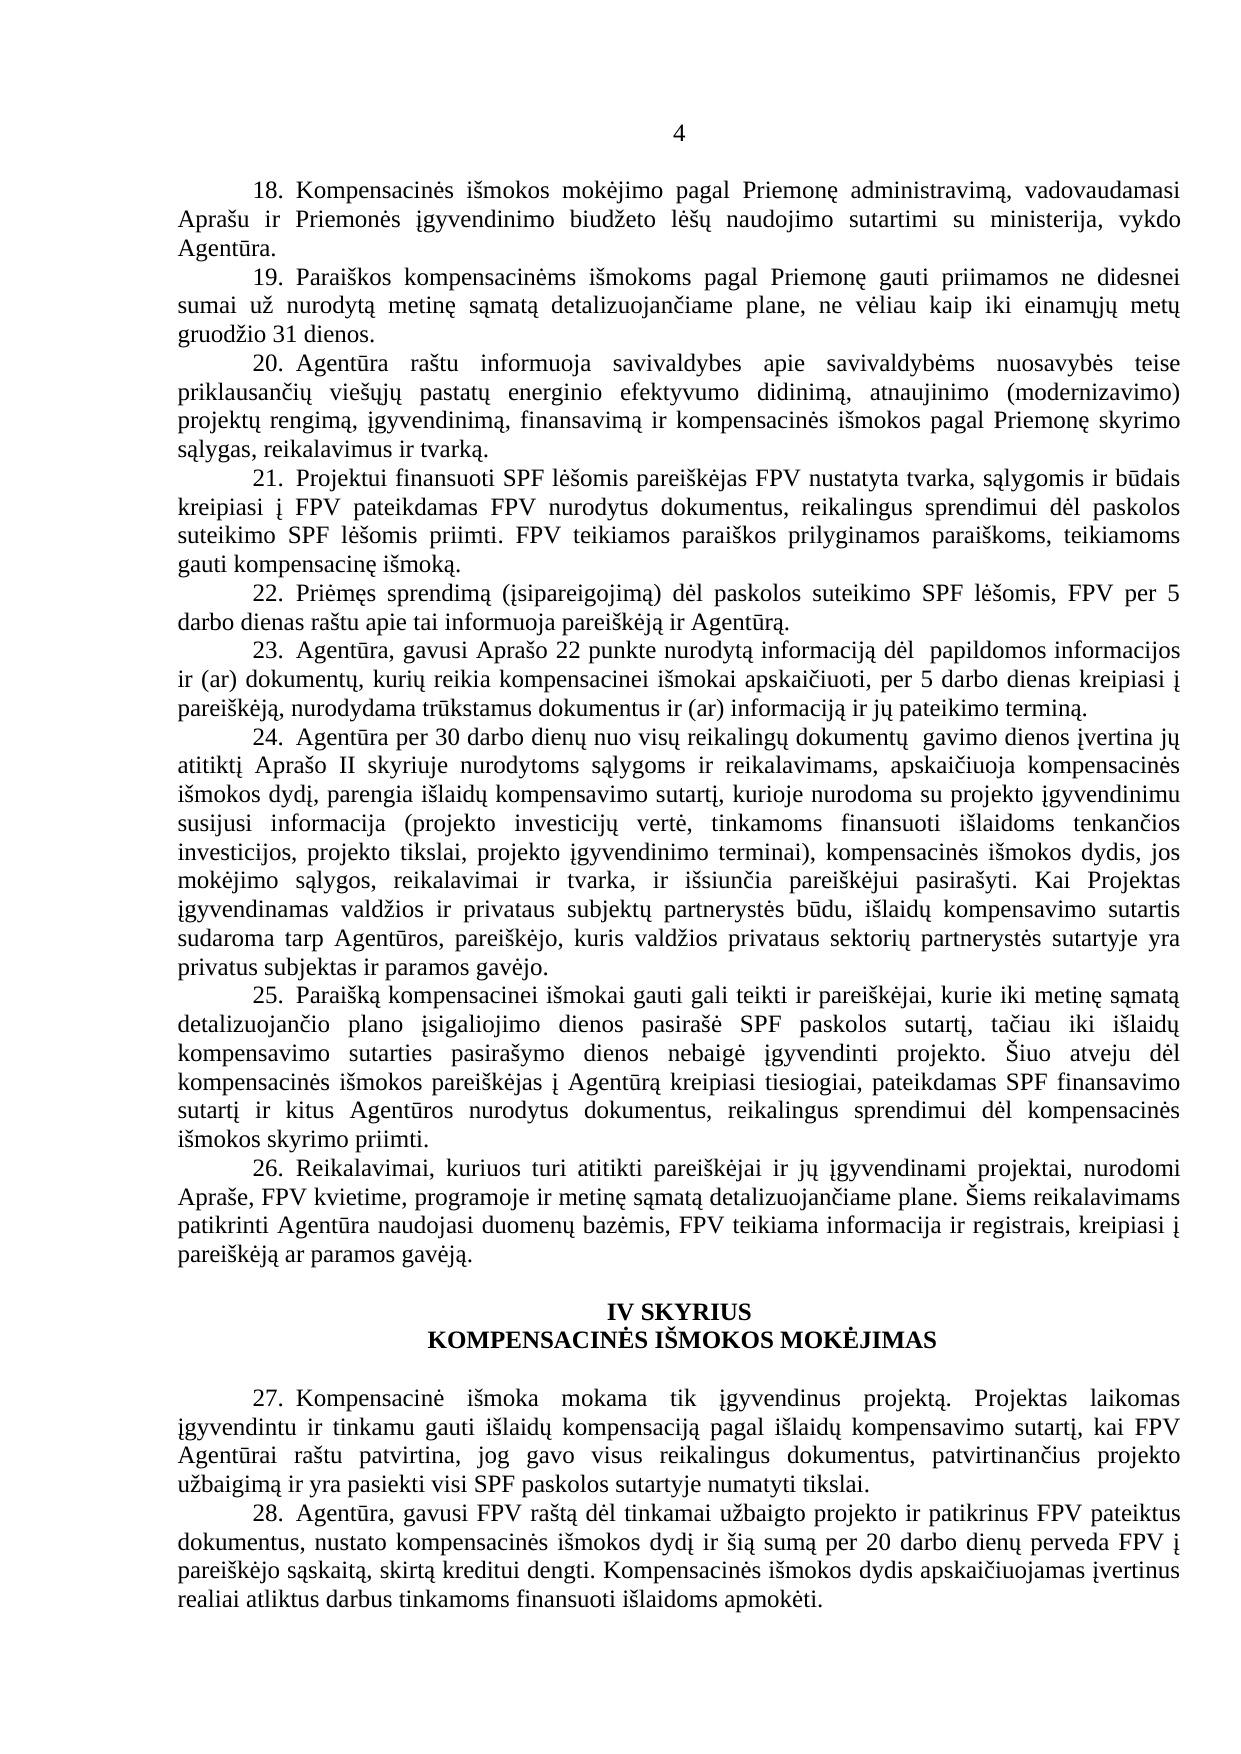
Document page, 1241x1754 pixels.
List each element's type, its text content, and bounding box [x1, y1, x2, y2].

text 27. Kompensacinė išmoka mokama tik įgyvendinus projektą. Projektas laikomas įgyvendintu ir tinkamu gauti išlaidų kompensaciją pagal išlaidų kompensavimo sutartį, kai FPV Agentūrai raštu patvirtina, jog gavo visus reikalingus dokumentus, patvirtinančius projekto užbaigimą ir yra pasiekti visi SPF paskolos sutartyje numatyti tikslai. [177, 1383, 1181, 1498]
text 22. Priėmęs sprendimą (įsipareigojimą) dėl paskolos suteikimo SPF lėšomis, FPV per 5 darbo dienas raštu apie tai informuoja pareiškėją ir Agentūrą. [177, 578, 1181, 636]
text 25. Paraišką kompensacinei išmokai gauti gali teikti ir pareiškėjai, kurie iki metinę sąmatą detalizuojančio plano įsigaliojimo dienos pasirašė SPF paskolos sutartį, tačiau iki išlaidų kompensavimo sutarties pasirašymo dienos nebaigė įgyvendinti projekto. Šiuo atveju dėl kompensacinės išmokos pareiškėjas į Agentūrą kreipiasi tiesiogiai, pateikdamas SPF finansavimo sutartį ir kitus Agentūros nurodytus dokumentus, reikalingus sprendimui dėl kompensacinės išmokos skyrimo priimti. [177, 981, 1181, 1153]
text 23. Agentūra, gavusi Aprašo 22 punkte nurodytą informaciją dėl papildomos informacijos ir (ar) dokumentų, kurių reikia kompensacinei išmokai apskaičiuoti, per 5 darbo dienas kreipiasi į pareiškėją, nurodydama trūkstamus dokumentus ir (ar) informaciją ir jų pateikimo terminą. [177, 636, 1181, 722]
text 26. Reikalavimai, kuriuos turi atitikti pareiškėjai ir jų įgyvendinami projektai, nurodomi Apraše, FPV kvietime, programoje ir metinę sąmatą detalizuojančiame plane. Šiems reikalavimams patikrinti Agentūra naudojasi duomenų bazėmis, FPV teikiama informacija ir registrais, kreipiasi į pareiškėją ar paramos gavėją. [177, 1153, 1181, 1268]
text 19. Paraiškos kompensacinėms išmokoms pagal Priemonę gauti priimamos ne didesnei sumai už nurodytą metinę sąmatą detalizuojančiame plane, ne vėliau kaip iki einamųjų metų gruodžio 31 dienos. [177, 262, 1181, 348]
text 20. Agentūra raštu informuoja savivaldybes apie savivaldybėms nuosavybės teise priklausančių viešųjų pastatų energinio efektyvumo didinimą, atnaujinimo (modernizavimo) projektų rengimą, įgyvendinimą, finansavimą ir kompensacinės išmokos pagal Priemonę skyrimo sąlygas, reikalavimus ir tvarką. [177, 348, 1181, 463]
text IV SKYRIUS [177, 1297, 1181, 1326]
text 24. Agentūra per 30 darbo dienų nuo visų reikalingų dokumentų gavimo dienos įvertina jų atitiktį Aprašo II skyriuje nurodytoms sąlygoms ir reikalavimams, apskaičiuoja kompensacinės išmokos dydį, parengia išlaidų kompensavimo sutartį, kurioje nurodoma su projekto įgyvendinimu susijusi informacija (projekto investicijų vertė, tinkamoms finansuoti išlaidoms tenkančios investicijos, projekto tikslai, projekto įgyvendinimo terminai), kompensacinės išmokos dydis, jos mokėjimo sąlygos, reikalavimai ir tvarka, ir išsiunčia pareiškėjui pasirašyti. Kai Projektas įgyvendinamas valdžios ir privataus subjektų partnerystės būdu, išlaidų kompensavimo sutartis sudaroma tarp Agentūros, pareiškėjo, kuris valdžios privataus sektorių partnerystės sutartyje yra privatus subjektas ir paramos gavėjo. [177, 722, 1181, 981]
text 21. Projektui finansuoti SPF lėšomis pareiškėjas FPV nustatyta tvarka, sąlygomis ir būdais kreipiasi į FPV pateikdamas FPV nurodytus dokumentus, reikalingus sprendimui dėl paskolos suteikimo SPF lėšomis priimti. FPV teikiamos paraiškos prilyginamos paraiškoms, teikiamoms gauti kompensacinę išmoką. [177, 463, 1181, 578]
text 28. Agentūra, gavusi FPV raštą dėl tinkamai užbaigto projekto ir patikrinus FPV pateiktus dokumentus, nustato kompensacinės išmokos dydį ir šią sumą per 20 darbo dienų perveda FPV į pareiškėjo sąskaitą, skirtą kreditui dengti. Kompensacinės išmokos dydis apskaičiuojamas įvertinus realiai atliktus darbus tinkamoms finansuoti išlaidoms apmokėti. [177, 1498, 1181, 1613]
text 18. Kompensacinės išmokos mokėjimo pagal Priemonę administravimą, vadovaudamasi Aprašu ir Priemonės įgyvendinimo biudžeto lėšų naudojimo sutartimi su ministerija, vykdo Agentūra. [177, 176, 1181, 262]
text KOMPENSACINĖS IŠMOKOS MOKĖJIMAS [177, 1326, 1181, 1354]
